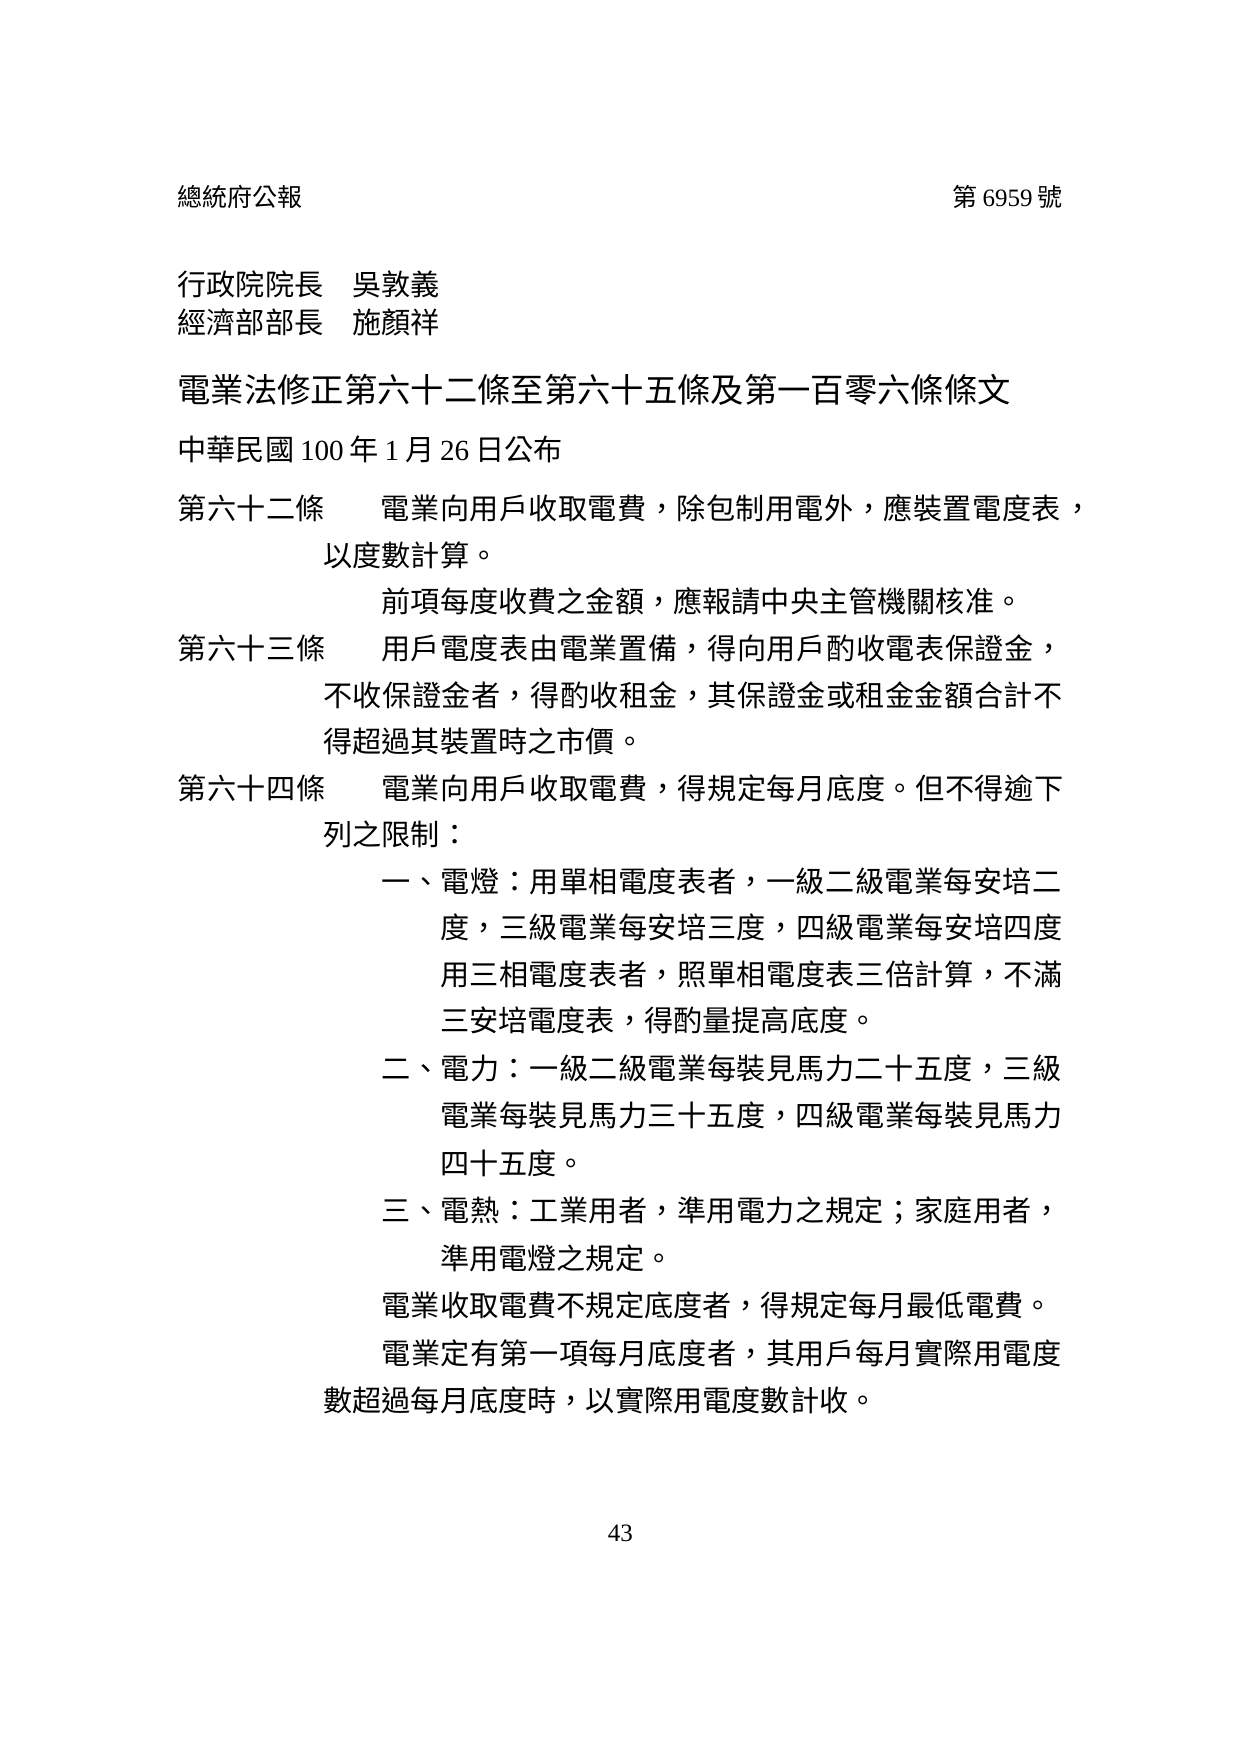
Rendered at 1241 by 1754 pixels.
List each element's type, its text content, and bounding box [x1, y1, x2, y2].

text 電業定有第一項每月底度者，其用戶每月實際用電度數超過每月底度時，以實際用電度數計收。 [323, 1326, 1063, 1421]
text 一、電燈：用單相電度表者，一級二級電業每安培二度，三級電業每安培三度，四級電業每安培四度。用三相電度表者，照單相電度表三倍計算，不滿三安培電度表，得酌量提高底度。 [381, 855, 1063, 1041]
text 電業法修正第六十二條至第六十五條及第一百零六條條文 [177, 366, 1063, 412]
text 經濟部部長 施顏祥 [177, 303, 1063, 341]
text 中華民國100年1月26日公布 [177, 424, 1063, 470]
text 三、電熱：工業用者，準用電力之規定；家庭用者，準用電燈之規定。 [381, 1184, 1063, 1279]
text 二、電力：一級二級電業每裝見馬力二十五度，三級電業每裝見馬力三十五度，四級電業每裝見馬力四十五度。 [381, 1041, 1063, 1184]
text 第六十二條 電業向用戶收取電費，除包制用電外，應裝置電度表，以度數計算。 [177, 482, 1063, 576]
text 前項每度收費之金額，應報請中央主管機關核准。 [323, 576, 1063, 622]
text 行政院院長 吳敦義 [177, 266, 1063, 303]
text 電業收取電費不規定底度者，得規定每月最低電費。 [323, 1279, 1063, 1326]
text 第六十三條 用戶電度表由電業置備，得向用戶酌收電表保證金，不收保證金者，得酌收租金，其保證金或租金金額合計不得超過其裝置時之市價。 [177, 622, 1063, 762]
text 第六十四條 電業向用戶收取電費，得規定每月底度。但不得逾下列之限制： [177, 762, 1063, 855]
